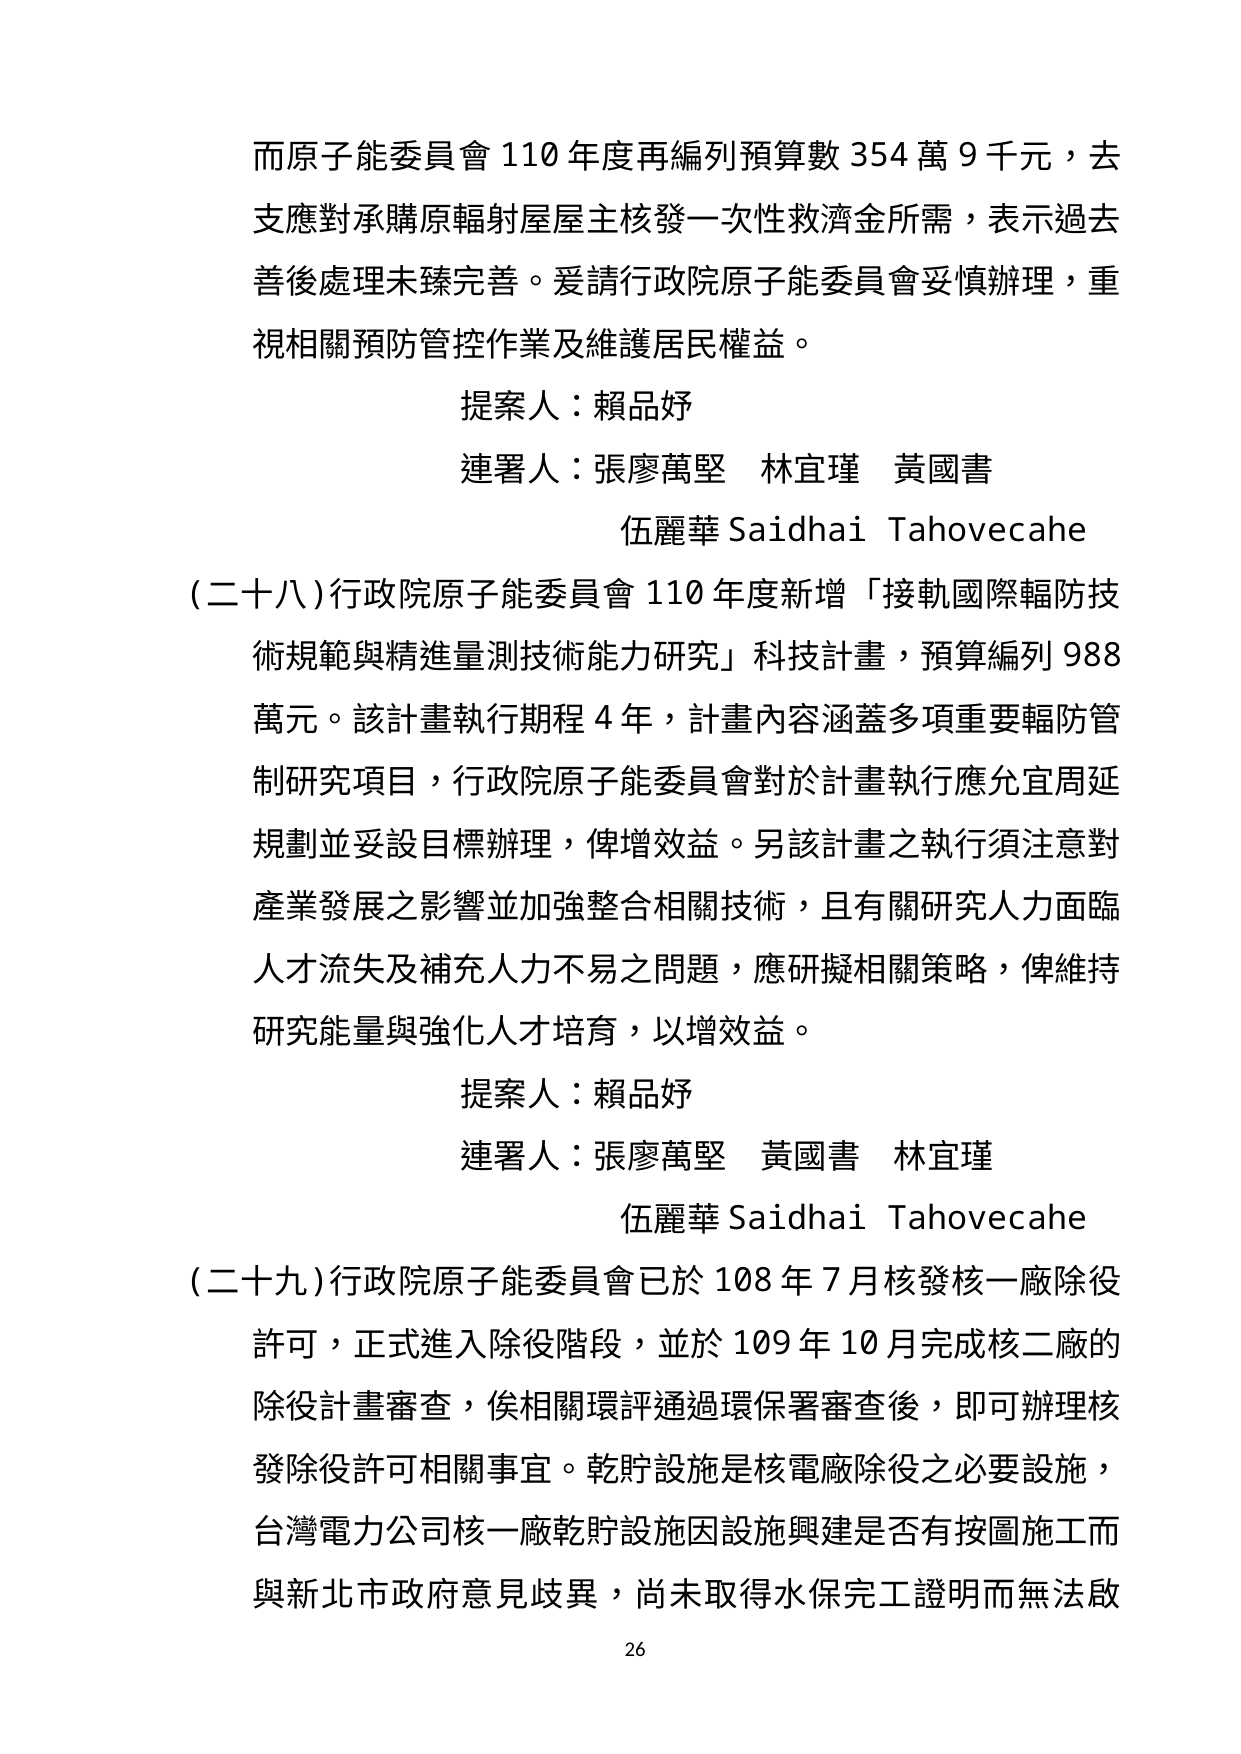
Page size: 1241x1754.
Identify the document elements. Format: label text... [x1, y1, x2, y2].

text 連署人：張廖萬堅 黃國書 林宜瑾 [460, 1112, 1122, 1175]
text (二十九)行政院原子能委員會已於108年7月核發核一廠除役許可，正式進入除役階段，並於109年10月完成核二廠的除役計畫審查，俟相關環評通過環保署審查後，即可辦理核發除役許可相關事宜。乾貯設施是核電廠除役之必要設施，台灣電力公司核一廠乾貯設施因設施興建是否有按圖施工而與新北市政府意見歧異，尚未取得水保完工證明而無法啟 [185, 1237, 1122, 1612]
text 伍麗華Saidhai Tahovecahe [460, 1175, 1122, 1237]
text 連署人：張廖萬堅 林宜瑾 黃國書 [460, 425, 1122, 487]
text 提案人：賴品妤 [460, 1050, 1122, 1112]
text 而原子能委員會110年度再編列預算數354萬9千元，去支應對承購原輻射屋屋主核發一次性救濟金所需，表示過去善後處理未臻完善。爰請行政院原子能委員會妥慎辦理，重視相關預防管控作業及維護居民權益。 [185, 112, 1122, 362]
text 提案人：賴品妤 [460, 362, 1122, 425]
text 伍麗華Saidhai Tahovecahe [460, 487, 1122, 550]
text (二十八)行政院原子能委員會110年度新增「接軌國際輻防技術規範與精進量測技術能力研究」科技計畫，預算編列988萬元。該計畫執行期程4年，計畫內容涵蓋多項重要輻防管制研究項目，行政院原子能委員會對於計畫執行應允宜周延規劃並妥設目標辦理，俾增效益。另該計畫之執行須注意對產業發展之影響並加強整合相關技術，且有關研究人力面臨人才流失及補充人力不易之問題，應研擬相關策略，俾維持研究能量與強化人才培育，以增效益。 [185, 550, 1122, 1050]
